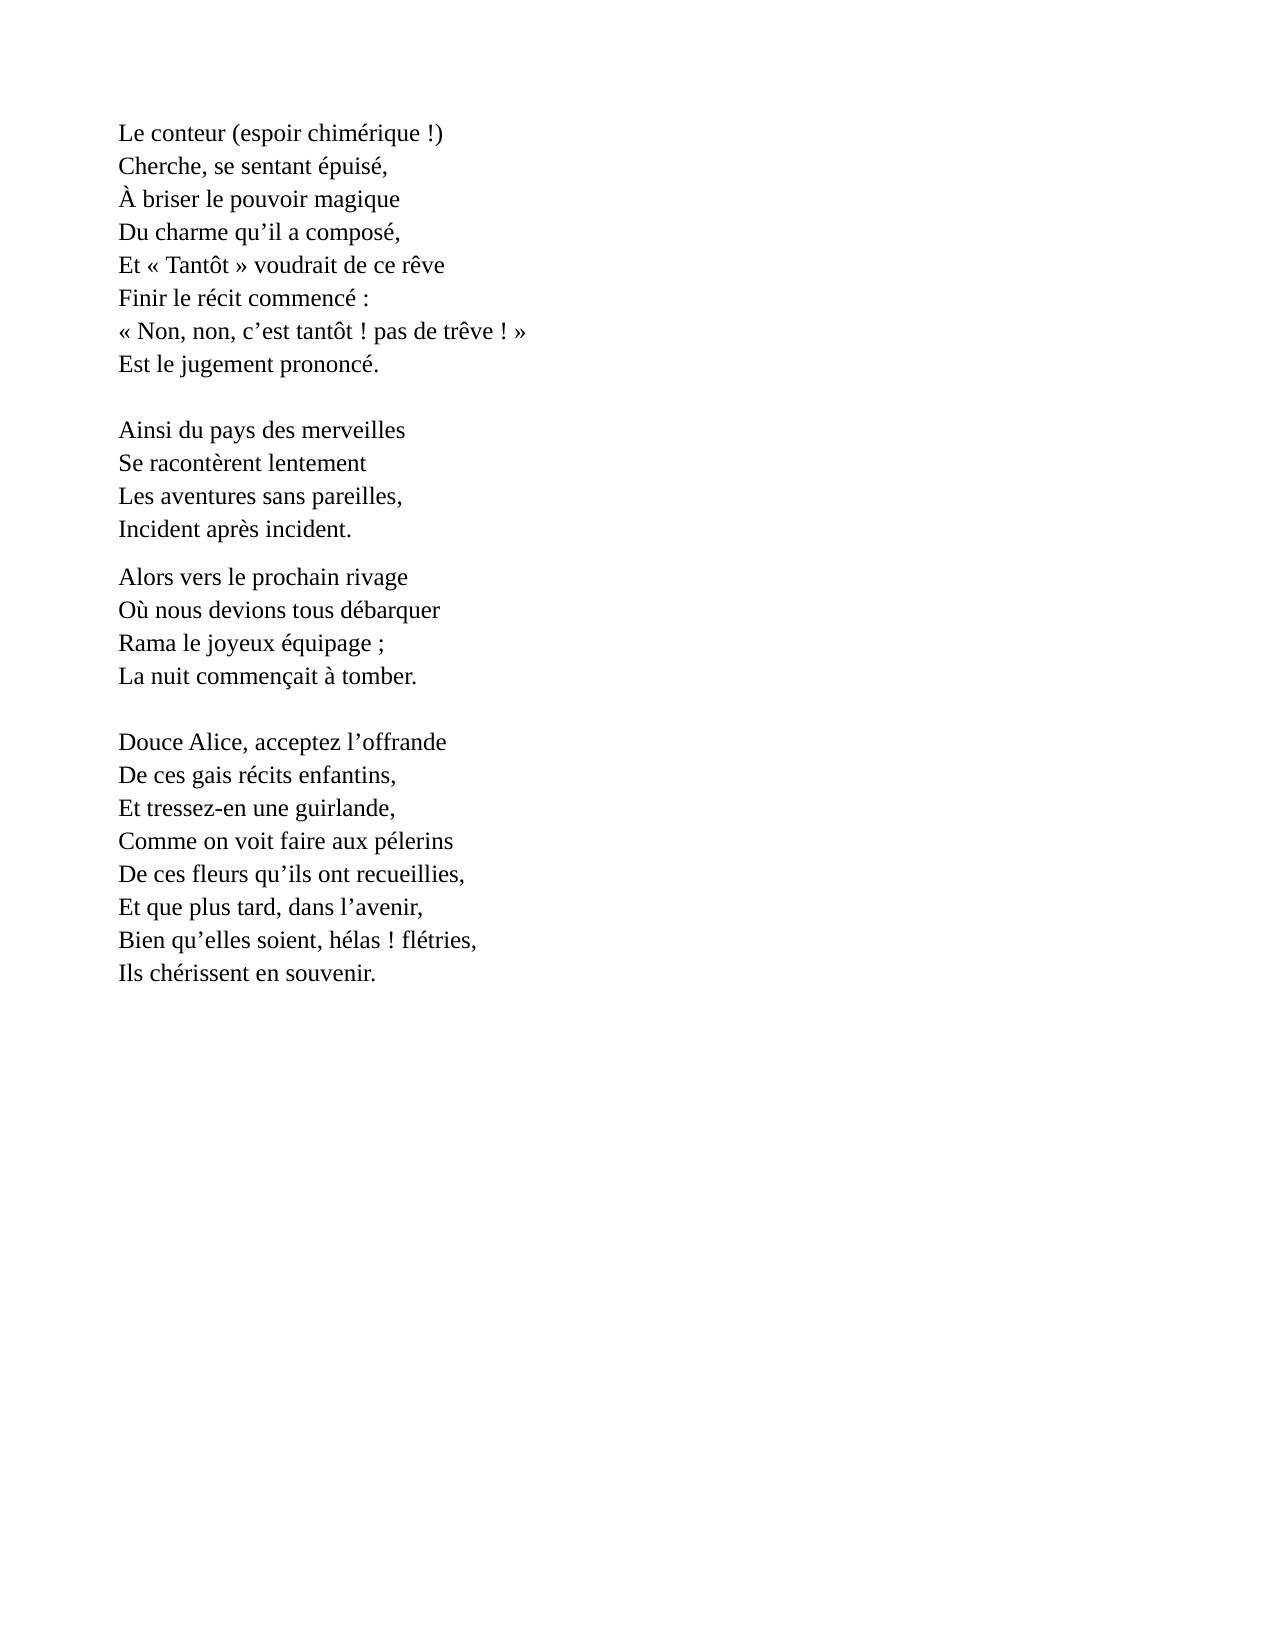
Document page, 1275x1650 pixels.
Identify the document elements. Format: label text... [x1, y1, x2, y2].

text Le conteur (espoir chimérique !) Cherche, se sentant épuisé, À briser le pouvoir magique Du charme qu’il a composé, Et « Tantôt » voudrait de ce rêve Finir le récit commencé : « Non, non, c’est tantôt ! pas de trêve ! » Est le jugement prononcé. Ainsi du pays des merveilles Se racontèrent lentement Les aventures sans pareilles, Incident après incident. [118, 118, 1157, 543]
text Alors vers le prochain rivage Où nous devions tous débarquer Rama le joyeux équipage ; La nuit commençait à tomber. Douce Alice, acceptez l’offrande De ces gais récits enfantins, Et tressez-en une guirlande, Comme on voit faire aux pélerins De ces fleurs qu’ils ont recueillies, Et que plus tard, dans l’avenir, Bien qu’elles soient, hélas ! flétries, Ils chérissent en souvenir. [118, 562, 1157, 987]
